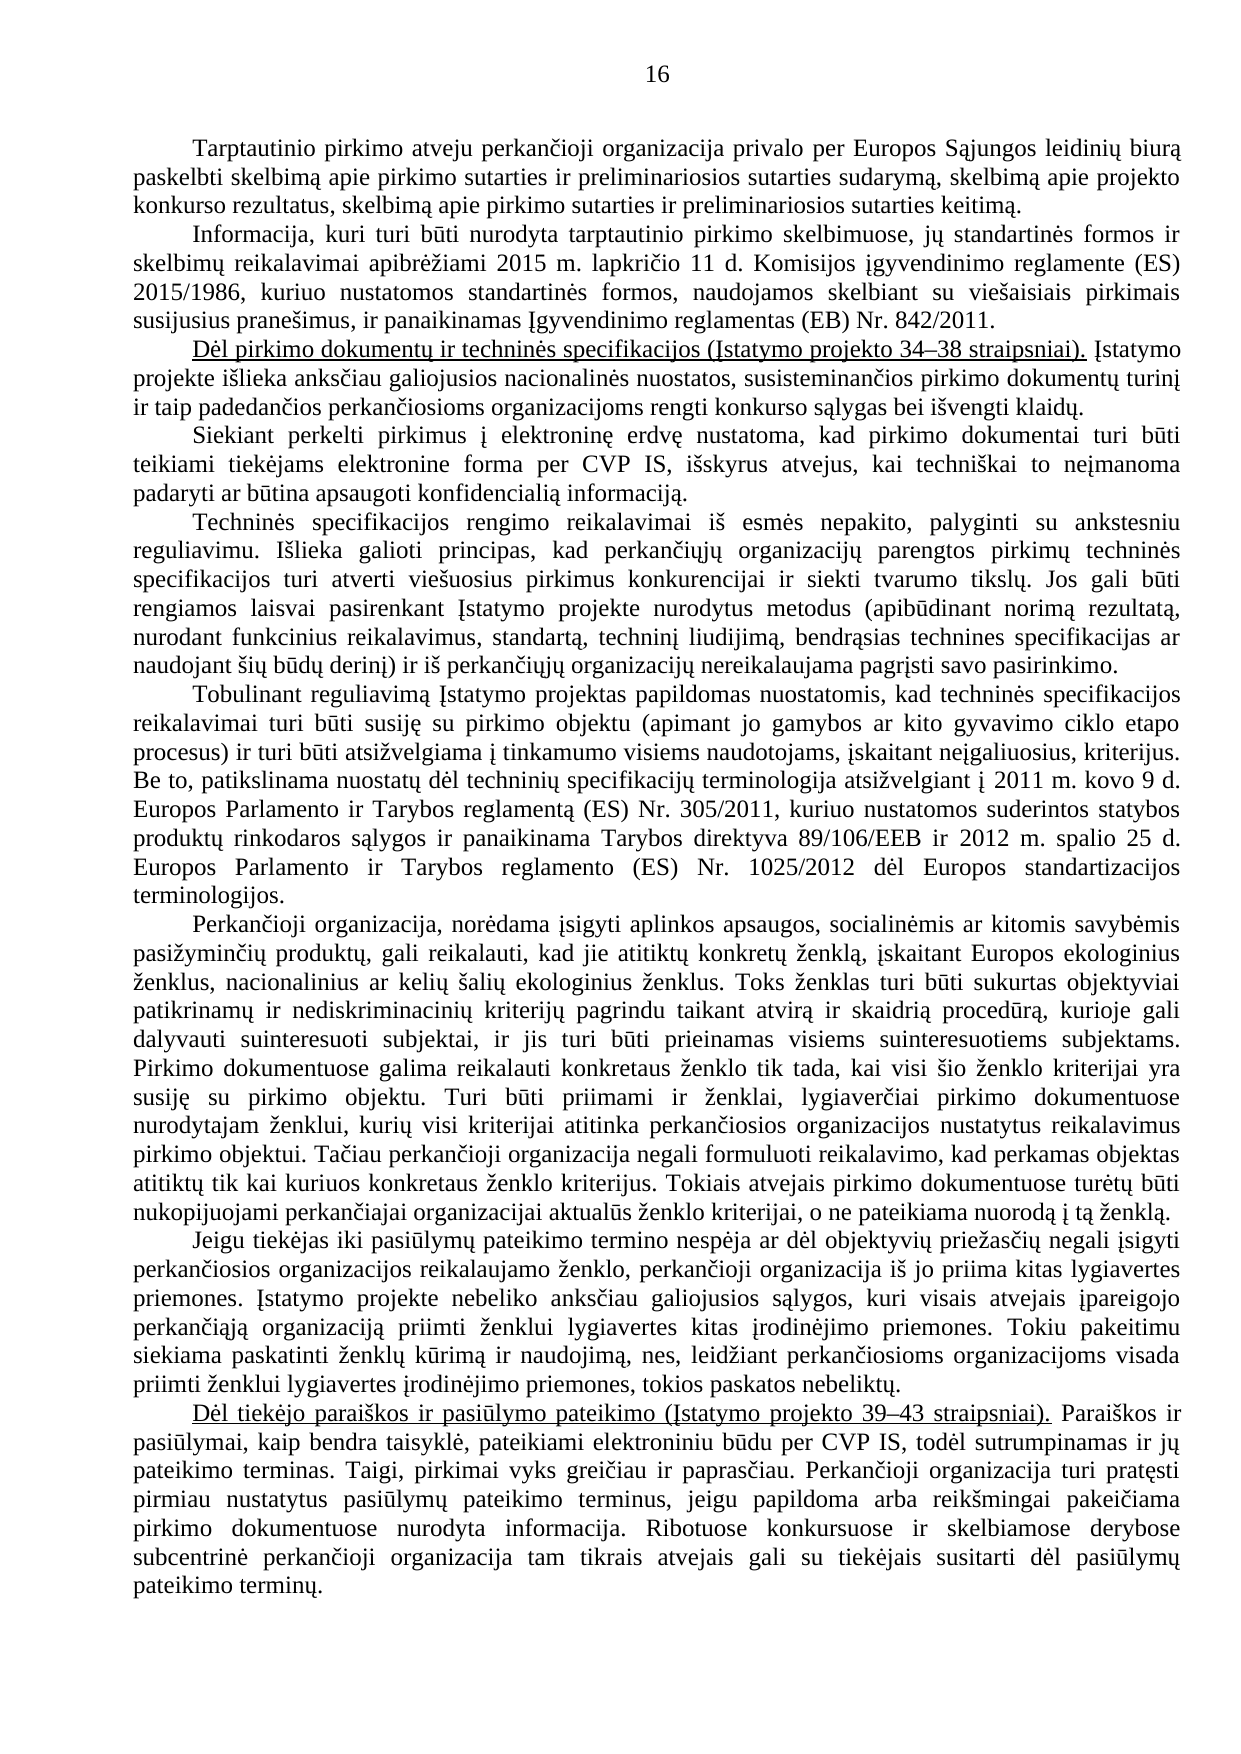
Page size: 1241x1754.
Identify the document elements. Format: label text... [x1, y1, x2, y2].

text Tobulinant reguliavimą Įstatymo projektas papildomas nuostatomis, kad techninės specifikacijos reikalavimai turi būti susiję su pirkimo objektu (apimant jo gamybos ar kito gyvavimo ciklo etapo procesus) ir turi būti atsižvelgiama į tinkamumo visiems naudotojams, įskaitant neįgaliuosius, kriterijus. Be to, patikslinama nuostatų dėl techninių specifikacijų terminologija atsižvelgiant į 2011 m. kovo 9 d. Europos Parlamento ir Tarybos reglamentą (ES) Nr. 305/2011, kuriuo nustatomos suderintos statybos produktų rinkodaros sąlygos ir panaikinama Tarybos direktyva 89/106/EEB ir 2012 m. spalio 25 d. Europos Parlamento ir Tarybos reglamento (ES) Nr. 1025/2012 dėl Europos standartizacijos terminologijos. [133, 679, 1181, 909]
text Dėl pirkimo dokumentų ir techninės specifikacijos (Įstatymo projekto 34–38 straipsniai). Įstatymo projekte išlieka anksčiau galiojusios nacionalinės nuostatos, susisteminančios pirkimo dokumentų turinį ir taip padedančios perkančiosioms organizacijoms rengti konkurso sąlygas bei išvengti klaidų. [133, 334, 1181, 420]
text Perkančioji organizacija, norėdama įsigyti aplinkos apsaugos, socialinėmis ar kitomis savybėmis pasižyminčių produktų, gali reikalauti, kad jie atitiktų konkretų ženklą, įskaitant Europos ekologinius ženklus, nacionalinius ar kelių šalių ekologinius ženklus. Toks ženklas turi būti sukurtas objektyviai patikrinamų ir nediskriminacinių kriterijų pagrindu taikant atvirą ir skaidrią procedūrą, kurioje gali dalyvauti suinteresuoti subjektai, ir jis turi būti prieinamas visiems suinteresuotiems subjektams. Pirkimo dokumentuose galima reikalauti konkretaus ženklo tik tada, kai visi šio ženklo kriterijai yra susiję su pirkimo objektu. Turi būti priimami ir ženklai, lygiaverčiai pirkimo dokumentuose nurodytajam ženklui, kurių visi kriterijai atitinka perkančiosios organizacijos nustatytus reikalavimus pirkimo objektui. Tačiau perkančioji organizacija negali formuluoti reikalavimo, kad perkamas objektas atitiktų tik kai kuriuos konkretaus ženklo kriterijus. Tokiais atvejais pirkimo dokumentuose turėtų būti nukopijuojami perkančiajai organizacijai aktualūs ženklo kriterijai, o ne pateikiama nuorodą į tą ženklą. [133, 909, 1181, 1225]
text Dėl tiekėjo paraiškos ir pasiūlymo pateikimo (Įstatymo projekto 39–43 straipsniai). Paraiškos ir pasiūlymai, kaip bendra taisyklė, pateikiami elektroniniu būdu per CVP IS, todėl sutrumpinamas ir jų pateikimo terminas. Taigi, pirkimai vyks greičiau ir paprasčiau. Perkančioji organizacija turi pratęsti pirmiau nustatytus pasiūlymų pateikimo terminus, jeigu papildoma arba reikšmingai pakeičiama pirkimo dokumentuose nurodyta informacija. Ribotuose konkursuose ir skelbiamose derybose subcentrinė perkančioji organizacija tam tikrais atvejais gali su tiekėjais susitarti dėl pasiūlymų pateikimo terminų. [133, 1398, 1181, 1599]
subtitle Informacija, kuri turi būti nurodyta tarptautinio pirkimo skelbimuose, jų standartinės formos ir skelbimų reikalavimai apibrėžiami 2015 m. lapkričio 11 d. Komisijos įgyvendinimo reglamente (ES) 2015/1986, kuriuo nustatomos standartinės formos, naudojamos skelbiant su viešaisiais pirkimais susijusius pranešimus, ir panaikinamas Įgyvendinimo reglamentas (EB) Nr. 842/2011. [133, 219, 1181, 334]
text Jeigu tiekėjas iki pasiūlymų pateikimo termino nespėja ar dėl objektyvių priežasčių negali įsigyti perkančiosios organizacijos reikalaujamo ženklo, perkančioji organizacija iš jo priima kitas lygiavertes priemones. Įstatymo projekte nebeliko anksčiau galiojusios sąlygos, kuri visais atvejais įpareigojo perkančiąją organizaciją priimti ženklui lygiavertes kitas įrodinėjimo priemones. Tokiu pakeitimu siekiama paskatinti ženklų kūrimą ir naudojimą, nes, leidžiant perkančiosioms organizacijoms visada priimti ženklui lygiavertes įrodinėjimo priemones, tokios paskatos nebeliktų. [133, 1225, 1181, 1398]
text Tarptautinio pirkimo atveju perkančioji organizacija privalo per Europos Sąjungos leidinių biurą paskelbti skelbimą apie pirkimo sutarties ir preliminariosios sutarties sudarymą, skelbimą apie projekto konkurso rezultatus, skelbimą apie pirkimo sutarties ir preliminariosios sutarties keitimą. [133, 133, 1181, 219]
text Techninės specifikacijos rengimo reikalavimai iš esmės nepakito, palyginti su ankstesniu reguliavimu. Išlieka galioti principas, kad perkančiųjų organizacijų parengtos pirkimų techninės specifikacijos turi atverti viešuosius pirkimus konkurencijai ir siekti tvarumo tikslų. Jos gali būti rengiamos laisvai pasirenkant Įstatymo projekte nurodytus metodus (apibūdinant norimą rezultatą, nurodant funkcinius reikalavimus, standartą, techninį liudijimą, bendrąsias technines specifikacijas ar naudojant šių būdų derinį) ir iš perkančiųjų organizacijų nereikalaujama pagrįsti savo pasirinkimo. [133, 507, 1181, 679]
text Siekiant perkelti pirkimus į elektroninę erdvę nustatoma, kad pirkimo dokumentai turi būti teikiami tiekėjams elektronine forma per CVP IS, išskyrus atvejus, kai techniškai to neįmanoma padaryti ar būtina apsaugoti konfidencialią informaciją. [133, 420, 1181, 507]
